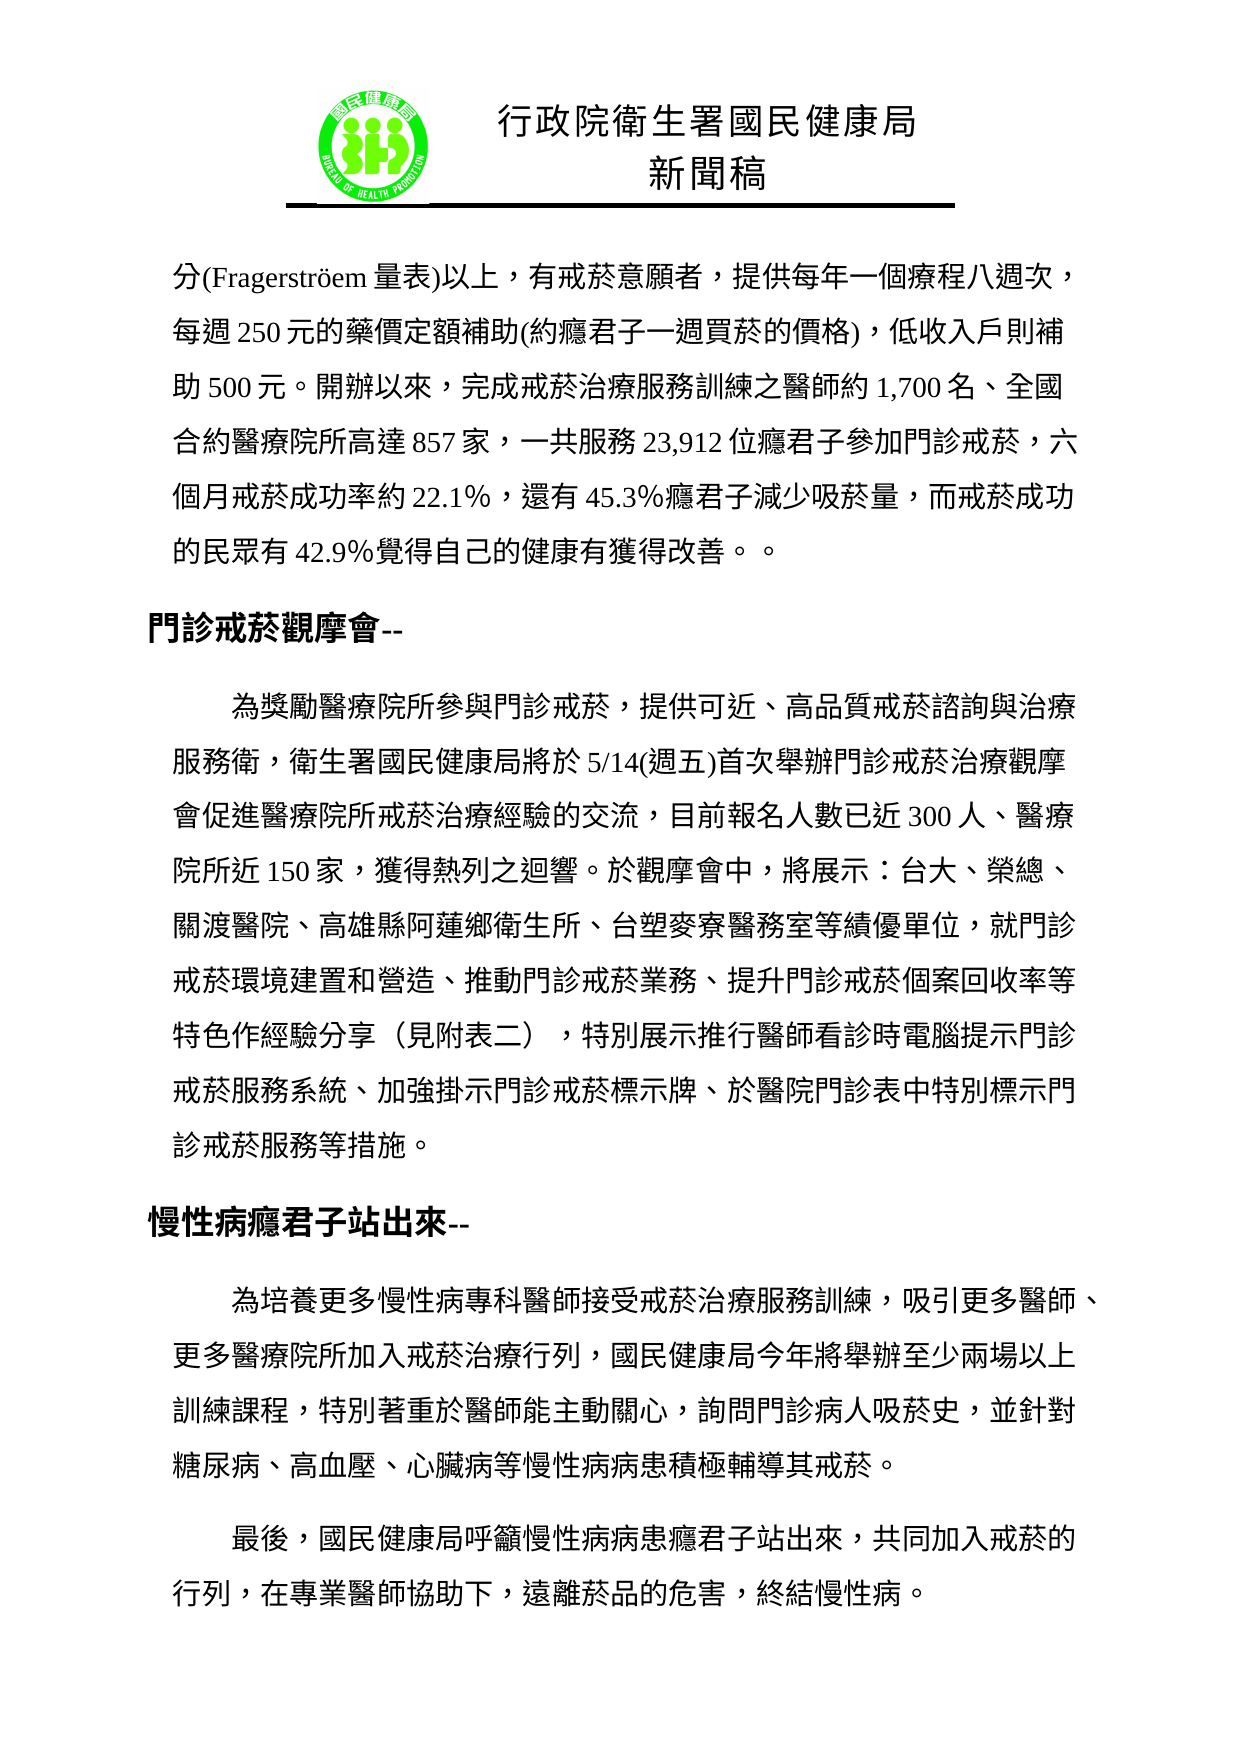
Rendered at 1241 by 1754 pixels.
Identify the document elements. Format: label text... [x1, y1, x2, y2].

text 為獎勵醫療院所參與門診戒菸，提供可近、高品質戒菸諮詢與治療服務衛，衛生署國民健康局將於5/14(週五)首次舉辦門診戒菸治療觀摩會促進醫療院所戒菸治療經驗的交流，目前報名人數已近300人、醫療院所近150家，獲得熱列之迴響。於觀摩會中，將展示：台大、榮總、關渡醫院、高雄縣阿蓮鄉衛生所、台塑麥寮醫務室等績優單位，就門診戒菸環境建置和營造、推動門診戒菸業務、提升門診戒菸個案回收率等特色作經驗分享（見附表二），特別展示推行醫師看診時電腦提示門診戒菸服務系統、加強掛示門診戒菸標示牌、於醫院門診表中特別標示門診戒菸服務等措施。 [173, 683, 1093, 1165]
text 分(Fragerströem量表)以上，有戒菸意願者，提供每年一個療程八週次，每週250元的藥價定額補助(約癮君子一週買菸的價格)，低收入戶則補助500元。開辦以來，完成戒菸治療服務訓練之醫師約1,700名、全國合約醫療院所高達857家，一共服務23,912位癮君子參加門診戒菸，六個月戒菸成功率約22.1％，還有45.3％癮君子減少吸菸量，而戒菸成功的民眾有42.9％覺得自己的健康有獲得改善。。 [173, 254, 1093, 571]
text 門診戒菸觀摩會-- [148, 602, 1067, 650]
text 慢性病癮君子站出來-- [148, 1196, 1093, 1244]
text 最後，國民健康局呼籲慢性病病患癮君子站出來，共同加入戒菸的行列，在專業醫師協助下，遠離菸品的危害，終結慢性病。 [173, 1516, 1093, 1613]
text 為培養更多慢性病專科醫師接受戒菸治療服務訓練，吸引更多醫師、更多醫療院所加入戒菸治療行列，國民健康局今年將舉辦至少兩場以上訓練課程，特別著重於醫師能主動關心，詢問門診病人吸菸史，並針對糖尿病、高血壓、心臟病等慢性病病患積極輔導其戒菸。 [173, 1277, 1093, 1484]
